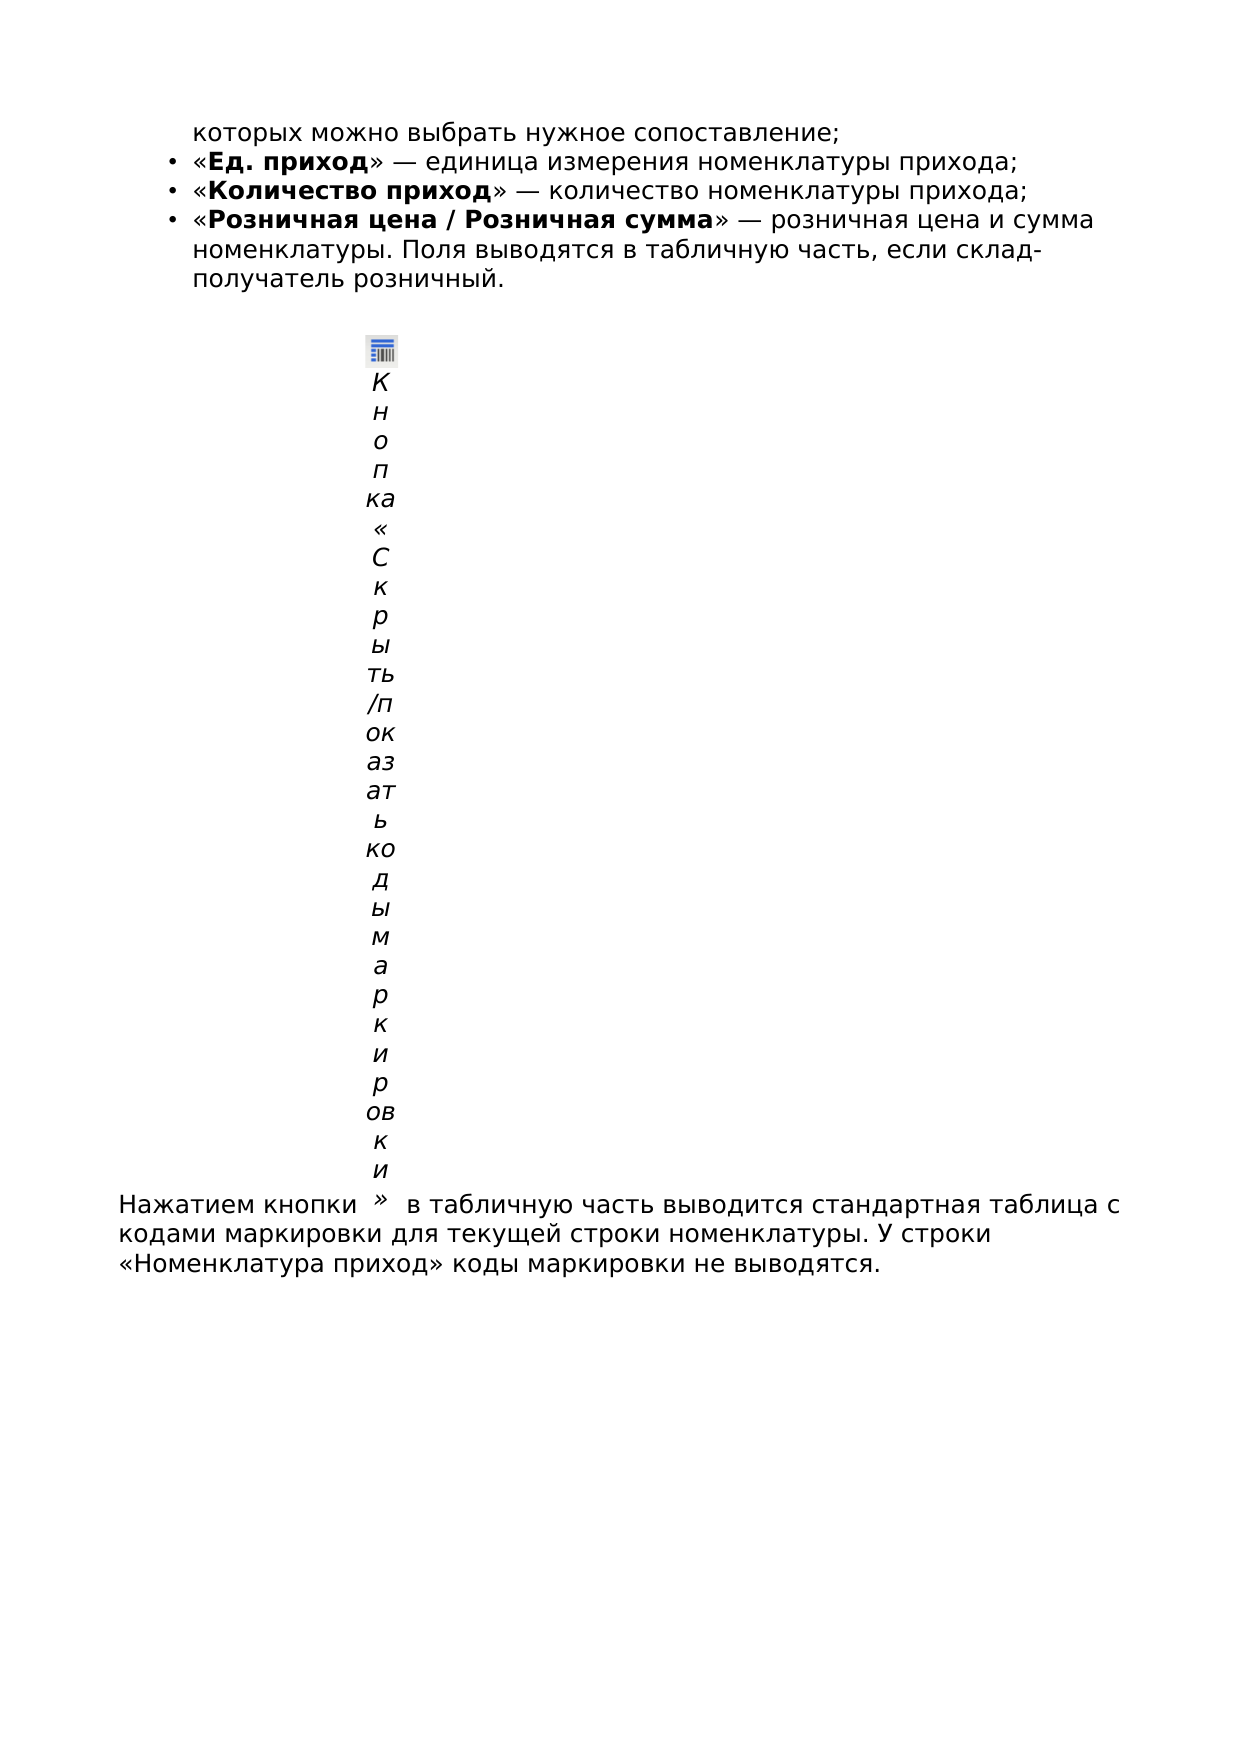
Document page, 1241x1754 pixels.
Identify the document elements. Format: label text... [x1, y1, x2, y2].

list «Розничная цена / Розничная сумма» — розничная цена и сумма номенклатуры. Поля выводятся в табличную часть, если склад-получатель розничный. [177, 206, 1122, 293]
text Кнопка «Скрыть/показать коды маркировки» [365, 368, 398, 1214]
picture [365, 335, 399, 368]
text Нажатием кнопки в табличную часть выводится стандартная таблица с кодами маркировки для текущей строки номенклатуры. У строки «Номенклатура приход» коды маркировки не выводятся. [118, 323, 1122, 1278]
list «Количество приход» — количество номенклатуры прихода; [177, 176, 1122, 206]
list которых можно выбрать нужное сопоставление; [177, 118, 1122, 147]
list «Ед. приход» — единица измерения номенклатуры прихода; [177, 147, 1122, 176]
